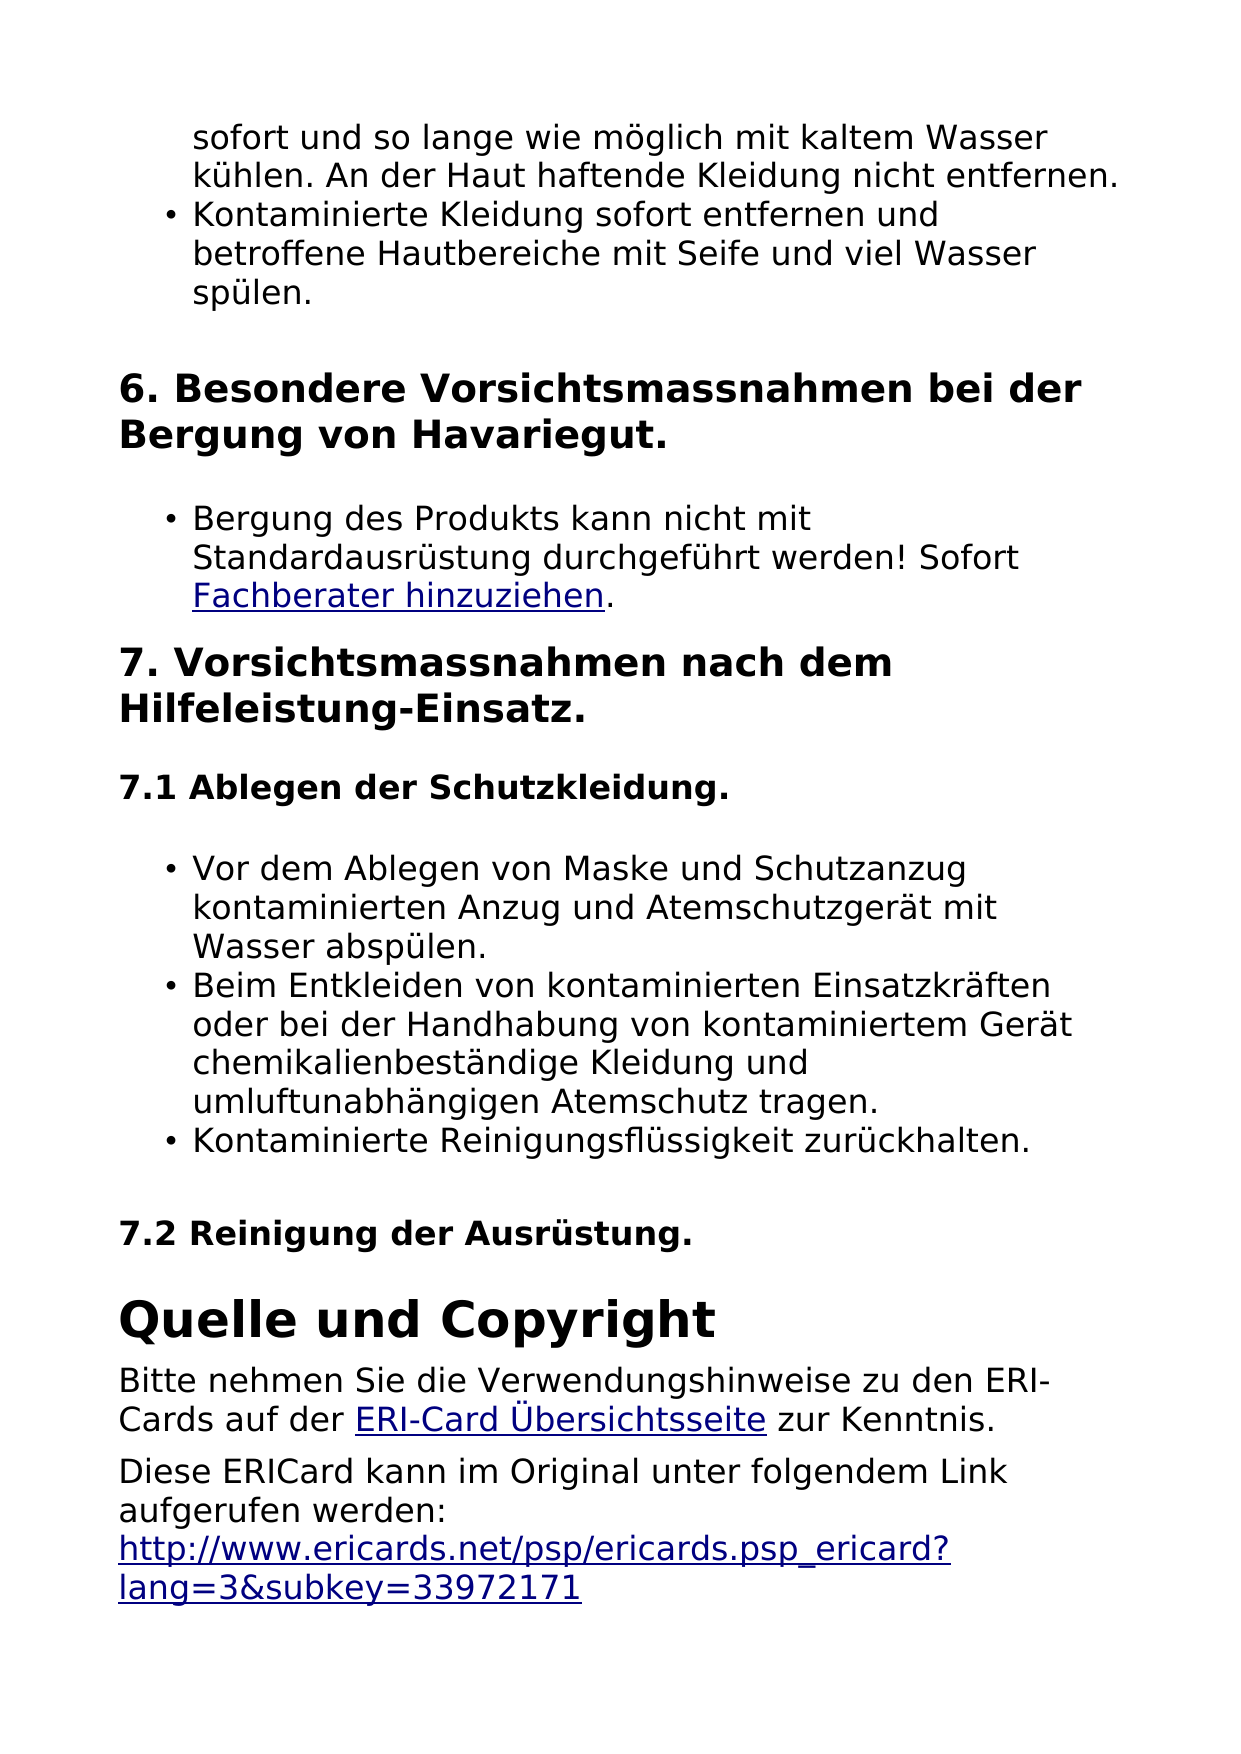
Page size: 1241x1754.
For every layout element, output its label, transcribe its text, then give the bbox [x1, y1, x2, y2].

list Bergung des Produkts kann nicht mit Standardausrüstung durchgeführt werden! Sofort Fachberater hinzuziehen. [177, 499, 1122, 616]
subtitle 7.1 Ablegen der Schutzkleidung. [118, 769, 1122, 808]
list Beim Entkleiden von kontaminierten Einsatzkräften oder bei der Handhabung von kontaminiertem Gerät chemikalienbeständige Kleidung und umluftunabhängigen Atemschutz tragen. [177, 966, 1122, 1122]
text Bitte nehmen Sie die Verwendungshinweise zu den ERI-Cards auf der ERI-Card Übersichtsseite zur Kenntnis. [118, 1362, 1122, 1440]
subtitle 6. Besondere Vorsichtsmassnahmen bei der Bergung von Havariegut. [118, 367, 1122, 457]
text Diese ERICard kann im Original unter folgendem Link aufgerufen werden: http://www.ericards.net/psp/ericards.psp_ericard?lang=3&subkey=33972171 [118, 1452, 1122, 1608]
list sofort und so lange wie möglich mit kaltem Wasser kühlen. An der Haut haftende Kleidung nicht entfernen. [177, 118, 1122, 196]
subtitle Quelle und Copyright [118, 1291, 1122, 1349]
list Kontaminierte Kleidung sofort entfernen und betroffene Hautbereiche mit Seife und viel Wasser spülen. [177, 196, 1122, 312]
subtitle 7.2 Reinigung der Ausrüstung. [118, 1215, 1122, 1254]
list Vor dem Ablegen von Maske und Schutzanzug kontaminierten Anzug und Atemschutzgerät mit Wasser abspülen. [177, 849, 1122, 966]
subtitle 7. Vorsichtsmassnahmen nach dem Hilfeleistung-Einsatz. [118, 641, 1122, 731]
list Kontaminierte Reinigungsflüssigkeit zurückhalten. [177, 1122, 1122, 1160]
